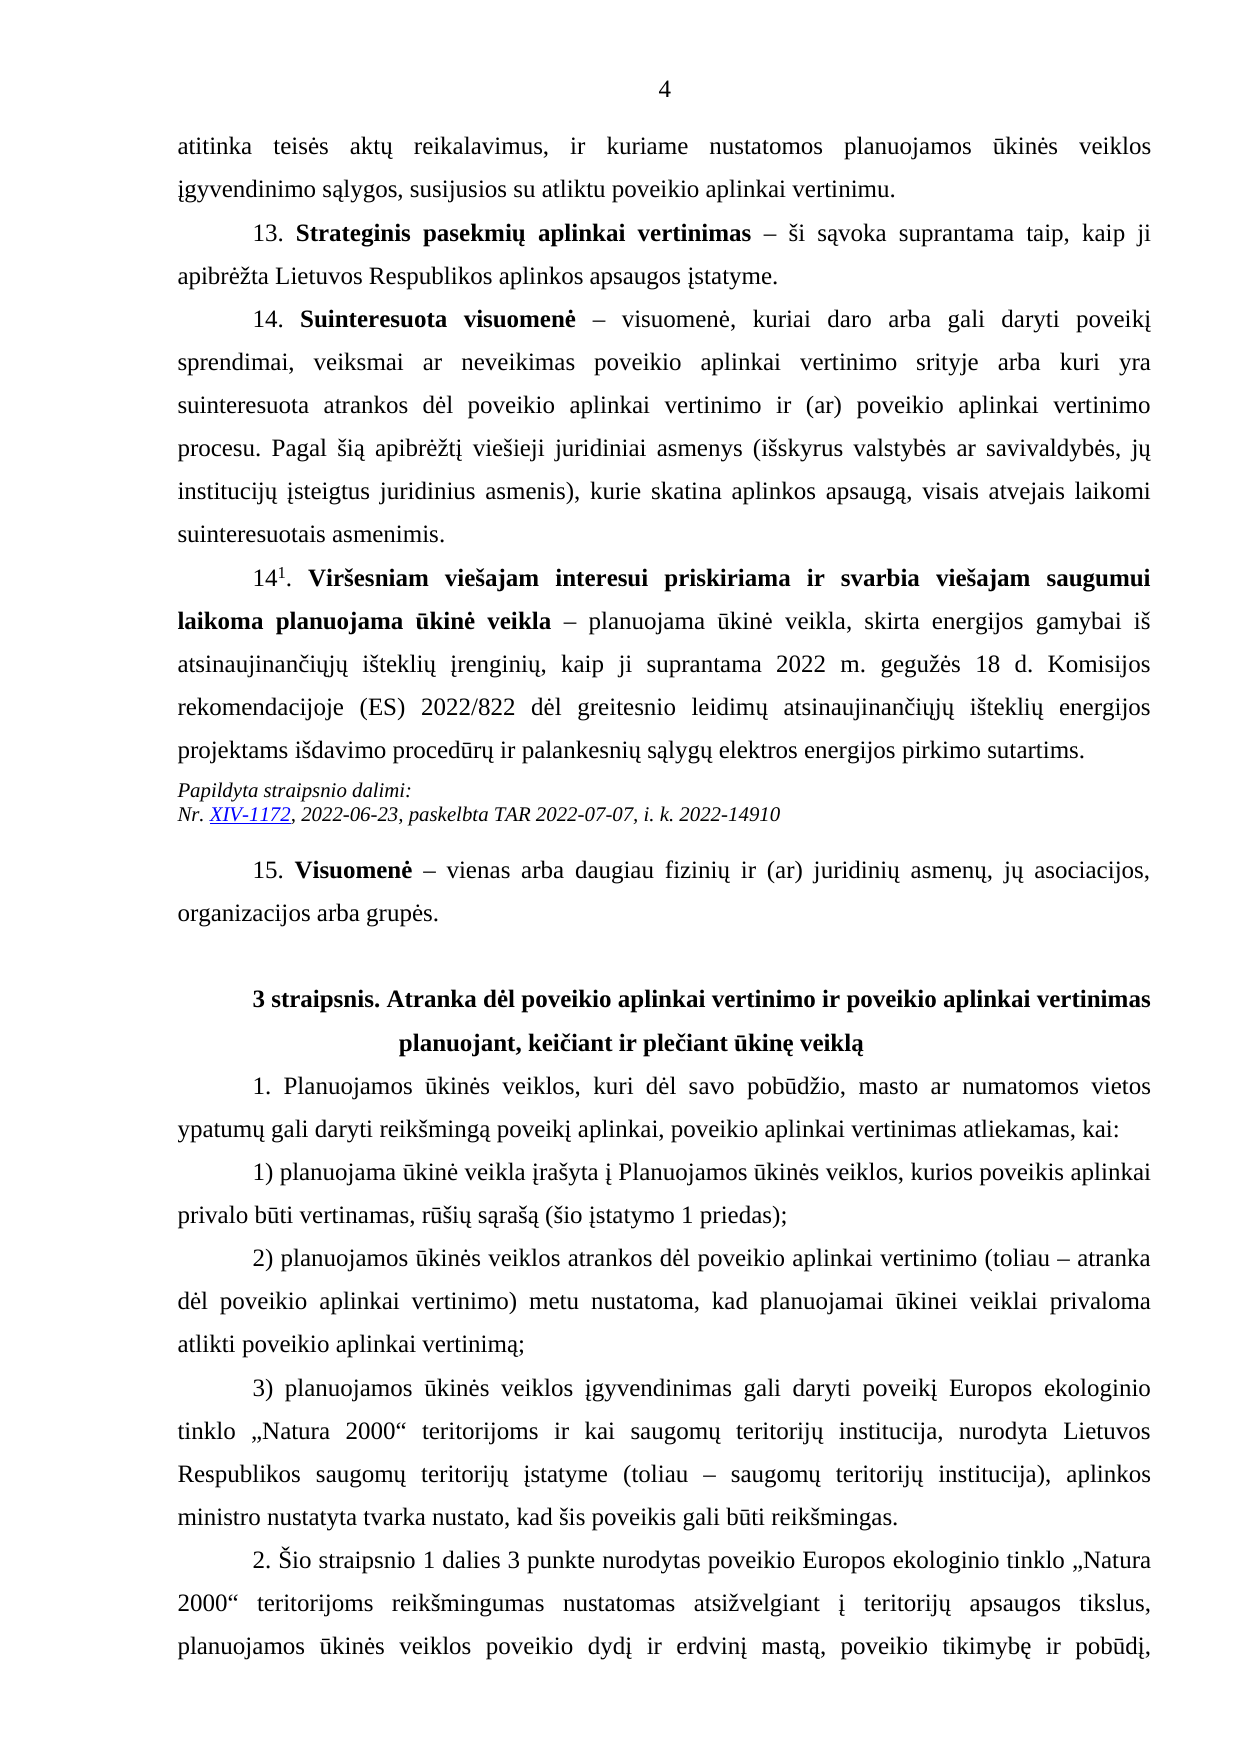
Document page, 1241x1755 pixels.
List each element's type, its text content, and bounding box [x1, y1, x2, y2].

text 15. Visuomenė – vienas arba daugiau fizinių ir (ar) juridinių asmenų, jų asociacijos, organizacijos arba grupės. [177, 855, 1152, 927]
text 1. Planuojamos ūkinės veiklos, kuri dėl savo pobūdžio, masto ar numatomos vietos ypatumų gali daryti reikšmingą poveikį aplinkai, poveikio aplinkai vertinimas atliekamas, kai: [177, 1071, 1152, 1143]
text Nr. XIV-1172, 2022-06-23, paskelbta TAR 2022-07-07, i. k. 2022-14910 [177, 802, 1152, 826]
text 2) planuojamos ūkinės veiklos atrankos dėl poveikio aplinkai vertinimo (toliau – atranka dėl poveikio aplinkai vertinimo) metu nustatoma, kad planuojamai ūkinei veiklai privaloma atlikti poveikio aplinkai vertinimą; [177, 1243, 1152, 1358]
text 14. Suinteresuota visuomenė – visuomenė, kuriai daro arba gali daryti poveikį sprendimai, veiksmai ar neveikimas poveikio aplinkai vertinimo srityje arba kuri yra suinteresuota atrankos dėl poveikio aplinkai vertinimo ir (ar) poveikio aplinkai vertinimo procesu. Pagal šią apibrėžtį viešieji juridiniai asmenys (išskyrus valstybės ar savivaldybės, jų institucijų įsteigtus juridinius asmenis), kurie skatina aplinkos apsaugą, visais atvejais laikomi suinteresuotais asmenimis. [177, 304, 1152, 548]
text 1) planuojama ūkinė veikla įrašyta į Planuojamos ūkinės veiklos, kurios poveikis aplinkai privalo būti vertinamas, rūšių sąrašą (šio įstatymo 1 priedas); [177, 1157, 1152, 1229]
text 2. Šio straipsnio 1 dalies 3 punkte nurodytas poveikio Europos ekologinio tinklo „Natura 2000“ teritorijoms reikšmingumas nustatomas atsižvelgiant į teritorijų apsaugos tikslus, planuojamos ūkinės veiklos poveikio dydį ir erdvinį mastą, poveikio tikimybę ir pobūdį, [177, 1545, 1152, 1660]
text 141. Viršesniam viešajam interesui priskiriama ir svarbia viešajam saugumui laikoma planuojama ūkinė veikla – planuojama ūkinė veikla, skirta energijos gamybai iš atsinaujinančiųjų išteklių įrenginių, kaip ji suprantama 2022 m. gegužės 18 d. Komisijos rekomendacijoje (ES) 2022/822 dėl greitesnio leidimų atsinaujinančiųjų išteklių energijos projektams išdavimo procedūrų ir palankesnių sąlygų elektros energijos pirkimo sutartims. [177, 563, 1152, 764]
text 3) planuojamos ūkinės veiklos įgyvendinimas gali daryti poveikį Europos ekologinio tinklo „Natura 2000“ teritorijoms ir kai saugomų teritorijų institucija, nurodyta Lietuvos Respublikos saugomų teritorijų įstatyme (toliau – saugomų teritorijų institucija), aplinkos ministro nustatyta tvarka nustato, kad šis poveikis gali būti reikšmingas. [177, 1373, 1152, 1531]
text 3 straipsnis. Atranka dėl poveikio aplinkai vertinimo ir poveikio aplinkai vertinimas planuojant, keičiant ir plečiant ūkinę veiklą [252, 984, 1152, 1056]
text Papildyta straipsnio dalimi: [177, 778, 1152, 802]
text atitinka teisės aktų reikalavimus, ir kuriame nustatomos planuojamos ūkinės veiklos įgyvendinimo sąlygos, susijusios su atliktu poveikio aplinkai vertinimu. [177, 131, 1152, 203]
text 13. Strateginis pasekmių aplinkai vertinimas – ši sąvoka suprantama taip, kaip ji apibrėžta Lietuvos Respublikos aplinkos apsaugos įstatyme. [177, 218, 1152, 289]
